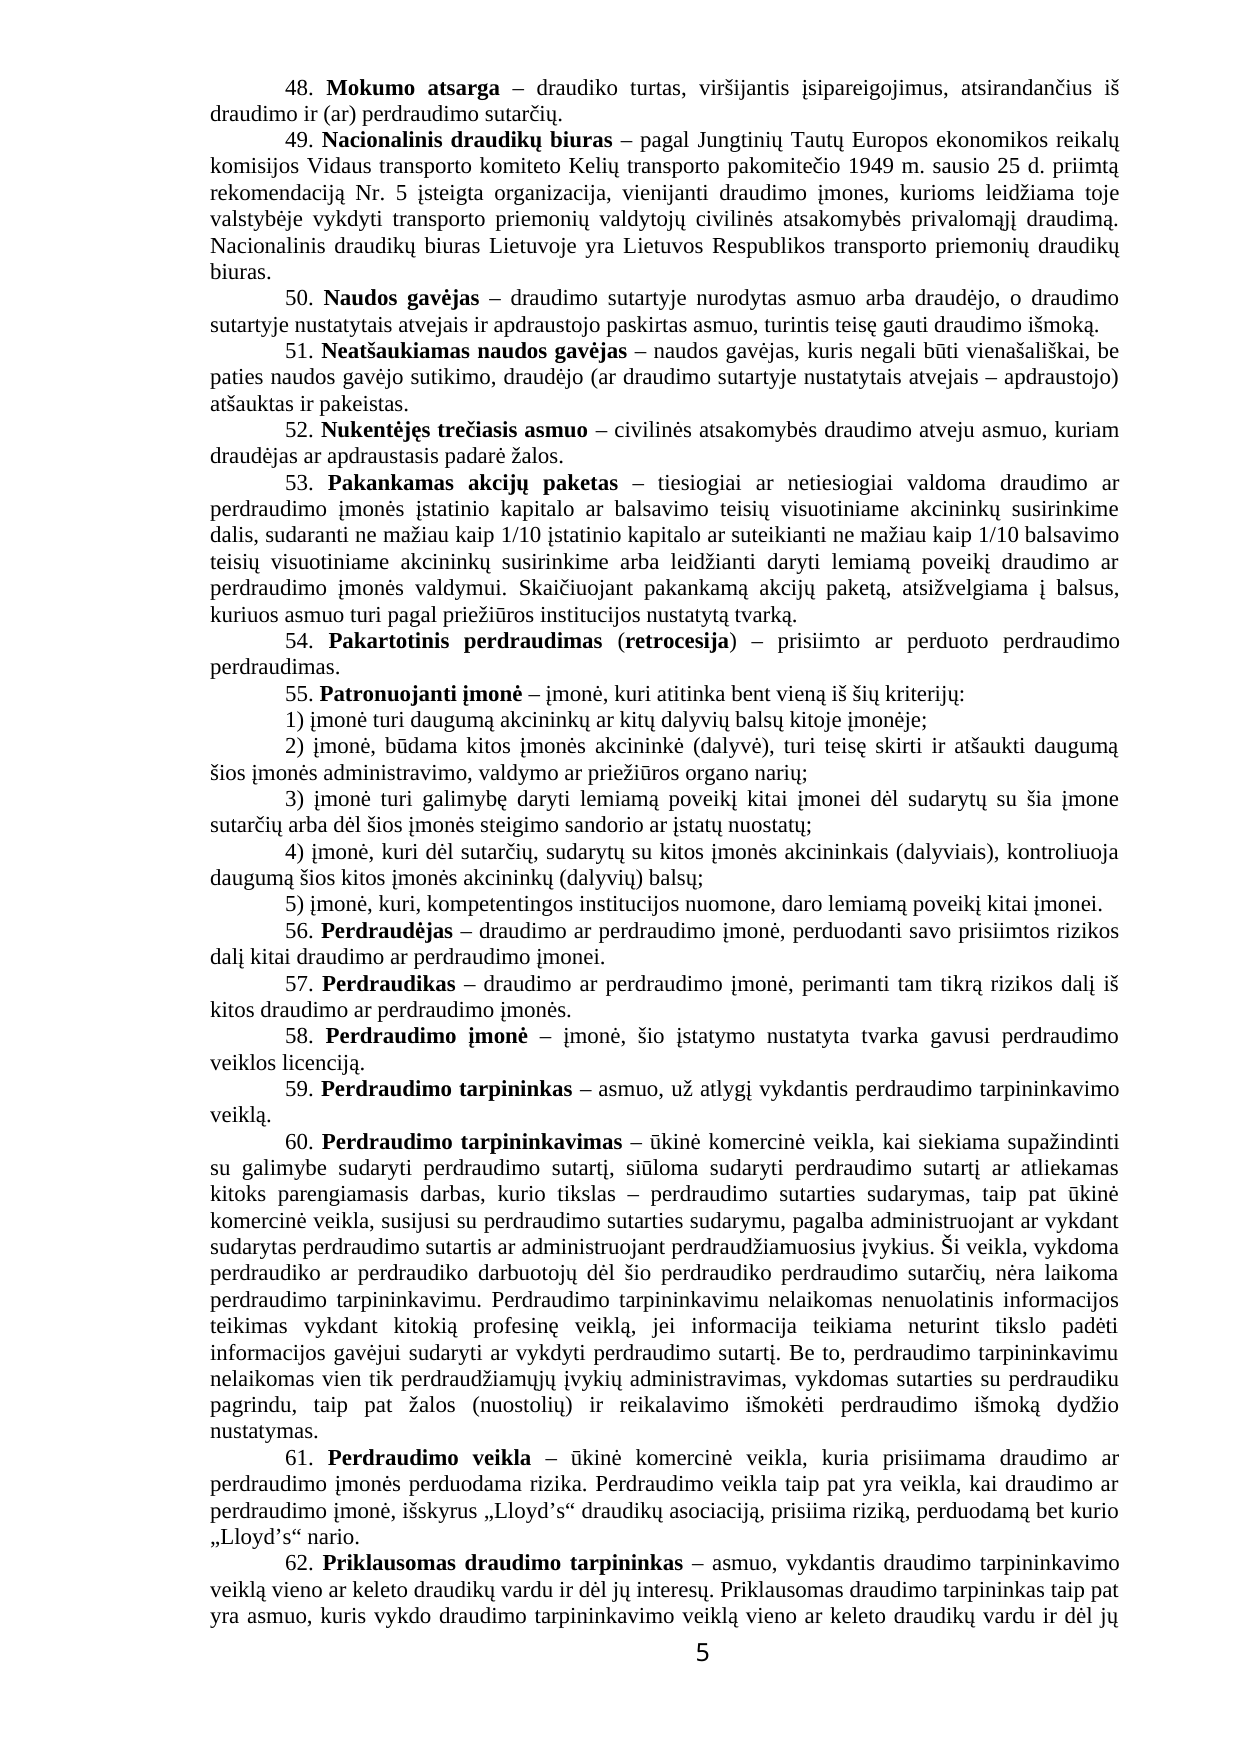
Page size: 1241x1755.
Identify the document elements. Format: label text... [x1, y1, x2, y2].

text 56. Perdraudėjas – draudimo ar perdraudimo įmonė, perduodanti savo prisiimtos rizikos dalį kitai draudimo ar perdraudimo įmonei. [210, 917, 1120, 969]
text 58. Perdraudimo įmonė – įmonė, šio įstatymo nustatyta tvarka gavusi perdraudimo veiklos licenciją. [210, 1022, 1120, 1075]
text 60. Perdraudimo tarpininkavimas – ūkinė komercinė veikla, kai siekiama supažindinti su galimybe sudaryti perdraudimo sutartį, siūloma sudaryti perdraudimo sutartį ar atliekamas kitoks parengiamasis darbas, kurio tikslas – perdraudimo sutarties sudarymas, taip pat ūkinė komercinė veikla, susijusi su perdraudimo sutarties sudarymu, pagalba administruojant ar vykdant sudarytas perdraudimo sutartis ar administruojant perdraudžiamuosius įvykius. Ši veikla, vykdoma perdraudiko ar perdraudiko darbuotojų dėl šio perdraudiko perdraudimo sutarčių, nėra laikoma perdraudimo tarpininkavimu. Perdraudimo tarpininkavimu nelaikomas nenuolatinis informacijos teikimas vykdant kitokią profesinę veiklą, jei informacija teikiama neturint tikslo padėti informacijos gavėjui sudaryti ar vykdyti perdraudimo sutartį. Be to, perdraudimo tarpininkavimu nelaikomas vien tik perdraudžiamųjų įvykių administravimas, vykdomas sutarties su perdraudiku pagrindu, taip pat žalos (nuostolių) ir reikalavimo išmokėti perdraudimo išmoką dydžio nustatymas. [210, 1128, 1120, 1444]
text 57. Perdraudikas – draudimo ar perdraudimo įmonė, perimanti tam tikrą rizikos dalį iš kitos draudimo ar perdraudimo įmonės. [210, 969, 1120, 1022]
text 52. Nukentėjęs trečiasis asmuo – civilinės atsakomybės draudimo atveju asmuo, kuriam draudėjas ar apdraustasis padarė žalos. [210, 416, 1120, 469]
text 51. Neatšaukiamas naudos gavėjas – naudos gavėjas, kuris negali būti vienašališkai, be paties naudos gavėjo sutikimo, draudėjo (ar draudimo sutartyje nustatytais atvejais – apdraustojo) atšauktas ir pakeistas. [210, 337, 1120, 416]
text 1) įmonė turi daugumą akcininkų ar kitų dalyvių balsų kitoje įmonėje; [210, 706, 1120, 732]
text 5) įmonė, kuri, kompetentingos institucijos nuomone, daro lemiamą poveikį kitai įmonei. [210, 891, 1120, 917]
text 61. Perdraudimo veikla – ūkinė komercinė veikla, kuria prisiimama draudimo ar perdraudimo įmonės perduodama rizika. Perdraudimo veikla taip pat yra veikla, kai draudimo ar perdraudimo įmonė, išskyrus „Lloyd’s“ draudikų asociaciją, prisiima riziką, perduodamą bet kurio „Lloyd’s“ nario. [210, 1444, 1120, 1549]
text 55. Patronuojanti įmonė – įmonė, kuri atitinka bent vieną iš šių kriterijų: [210, 680, 1120, 706]
text 48. Mokumo atsarga – draudiko turtas, viršijantis įsipareigojimus, atsirandančius iš draudimo ir (ar) perdraudimo sutarčių. [210, 73, 1120, 126]
text 2) įmonė, būdama kitos įmonės akcininkė (dalyvė), turi teisę skirti ir atšaukti daugumą šios įmonės administravimo, valdymo ar priežiūros organo narių; [210, 732, 1120, 785]
text 4) įmonė, kuri dėl sutarčių, sudarytų su kitos įmonės akcininkais (dalyviais), kontroliuoja daugumą šios kitos įmonės akcininkų (dalyvių) balsų; [210, 838, 1120, 891]
text 53. Pakankamas akcijų paketas – tiesiogiai ar netiesiogiai valdoma draudimo ar perdraudimo įmonės įstatinio kapitalo ar balsavimo teisių visuotiniame akcininkų susirinkime dalis, sudaranti ne mažiau kaip 1/10 įstatinio kapitalo ar suteikianti ne mažiau kaip 1/10 balsavimo teisių visuotiniame akcininkų susirinkime arba leidžianti daryti lemiamą poveikį draudimo ar perdraudimo įmonės valdymui. Skaičiuojant pakankamą akcijų paketą, atsižvelgiama į balsus, kuriuos asmuo turi pagal priežiūros institucijos nustatytą tvarką. [210, 469, 1120, 627]
text 54. Pakartotinis perdraudimas (retrocesija) – prisiimto ar perduoto perdraudimo perdraudimas. [210, 627, 1120, 680]
text 3) įmonė turi galimybę daryti lemiamą poveikį kitai įmonei dėl sudarytų su šia įmone sutarčių arba dėl šios įmonės steigimo sandorio ar įstatų nuostatų; [210, 785, 1120, 838]
text 62. Priklausomas draudimo tarpininkas – asmuo, vykdantis draudimo tarpininkavimo veiklą vieno ar keleto draudikų vardu ir dėl jų interesų. Priklausomas draudimo tarpininkas taip pat yra asmuo, kuris vykdo draudimo tarpininkavimo veiklą vieno ar keleto draudikų vardu ir dėl jų [210, 1549, 1120, 1628]
text 50. Naudos gavėjas – draudimo sutartyje nurodytas asmuo arba draudėjo, o draudimo sutartyje nustatytais atvejais ir apdraustojo paskirtas asmuo, turintis teisę gauti draudimo išmoką. [210, 284, 1120, 337]
text 49. Nacionalinis draudikų biuras – pagal Jungtinių Tautų Europos ekonomikos reikalų komisijos Vidaus transporto komiteto Kelių transporto pakomitečio 1949 m. sausio 25 d. priimtą rekomendaciją Nr. 5 įsteigta organizacija, vienijanti draudimo įmones, kurioms leidžiama toje valstybėje vykdyti transporto priemonių valdytojų civilinės atsakomybės privalomąjį draudimą. Nacionalinis draudikų biuras Lietuvoje yra Lietuvos Respublikos transporto priemonių draudikų biuras. [210, 126, 1120, 284]
text 59. Perdraudimo tarpininkas – asmuo, už atlygį vykdantis perdraudimo tarpininkavimo veiklą. [210, 1075, 1120, 1128]
